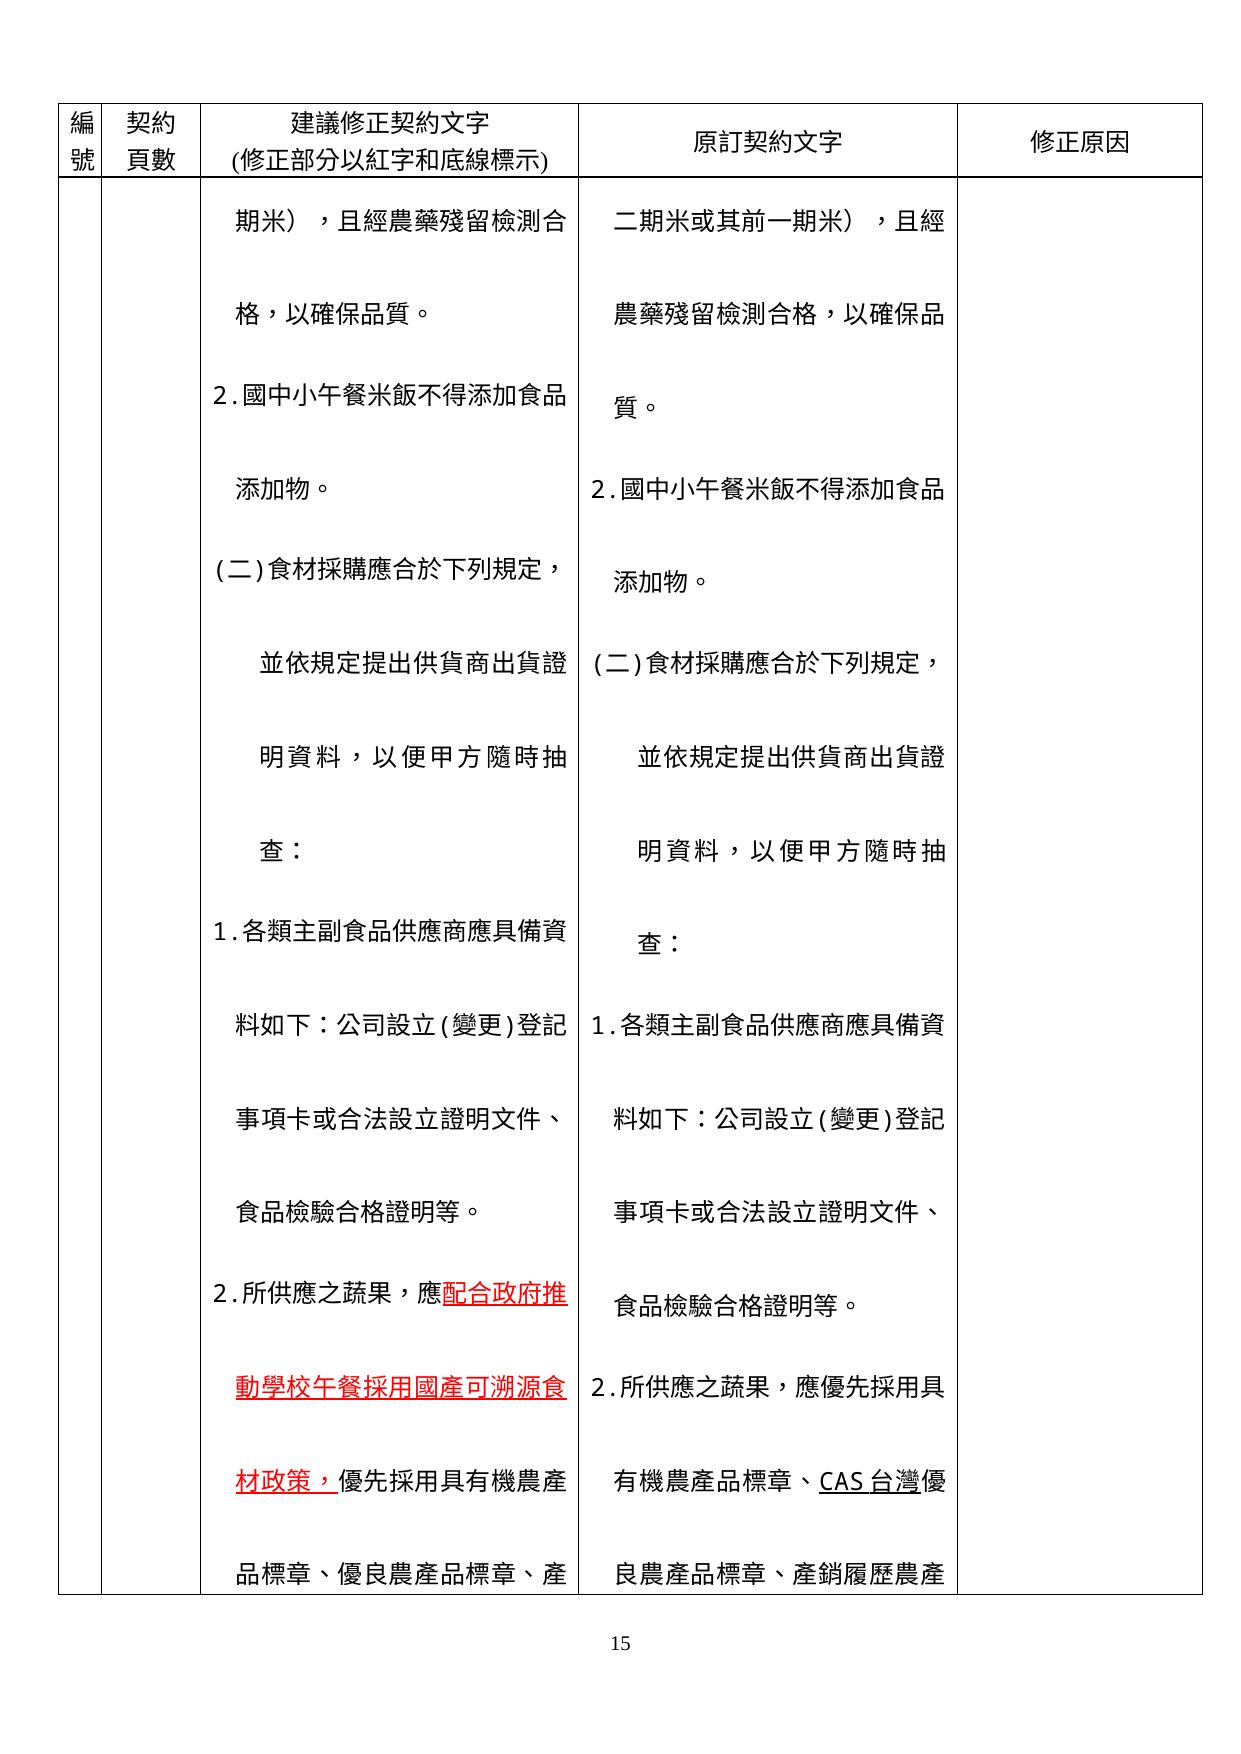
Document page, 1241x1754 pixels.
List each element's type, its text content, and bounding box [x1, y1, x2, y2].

table_header 契約 頁數 [102, 104, 200, 176]
table_cell [958, 178, 1202, 1594]
table_header 修正原因 [958, 104, 1202, 176]
table_header 建議修正契約文字 (修正部分以紅字和底線標示) [201, 104, 578, 176]
table_cell 期米），且經農藥殘留檢測合格，以確保品質。 2.國中小午餐米飯不得添加食品添加物。 (二)食材採購應合於下列規定，並依規定提出供貨商出貨證明資料，以便甲方隨時抽查： 1.各類主副食品供應商應具備資料如下：公司設立(變更)登記事項卡或合法設立證明文件、食品檢驗合格證明等。 2.所供應之蔬果，應配合政府推動學校午餐採用國產可溯源食材政策，優先採用具有機農產品標章、優良農產品標章、產 [201, 178, 578, 1594]
table_cell [59, 178, 101, 1594]
table_header 編號 [59, 104, 101, 176]
table_cell [102, 178, 200, 1594]
table_cell 二期米或其前一期米），且經農藥殘留檢測合格，以確保品質。 2.國中小午餐米飯不得添加食品添加物。 (二)食材採購應合於下列規定，並依規定提出供貨商出貨證明資料，以便甲方隨時抽查： 1.各類主副食品供應商應具備資料如下：公司設立(變更)登記事項卡或合法設立證明文件、食品檢驗合格證明等。 2.所供應之蔬果，應優先採用具有機農產品標章、CAS台灣優良農產品標章、產銷履歷農產 [579, 178, 957, 1594]
table_header 原訂契約文字 [579, 104, 957, 176]
